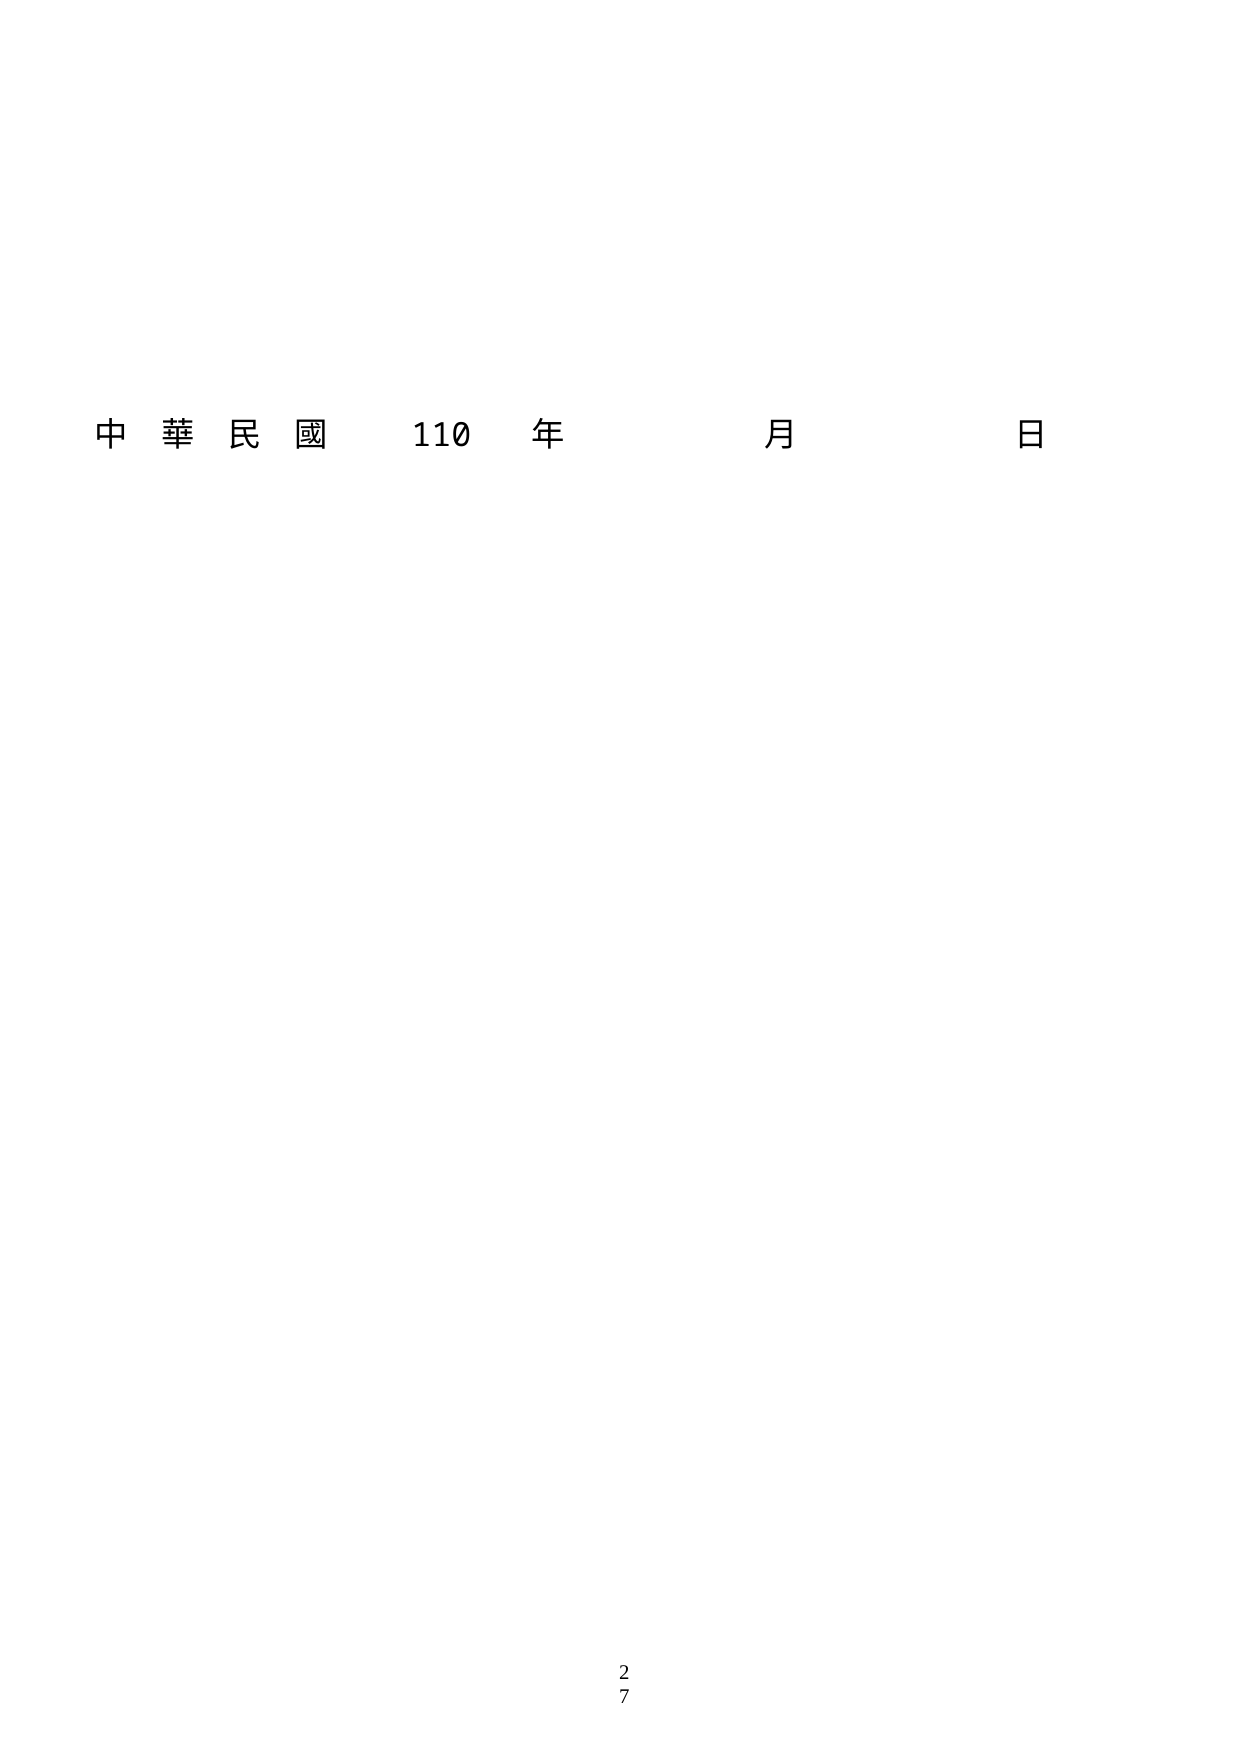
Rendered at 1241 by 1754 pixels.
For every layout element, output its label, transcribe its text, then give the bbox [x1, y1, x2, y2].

text 中 華 民 國 110 年 月 日 [94, 391, 1146, 453]
